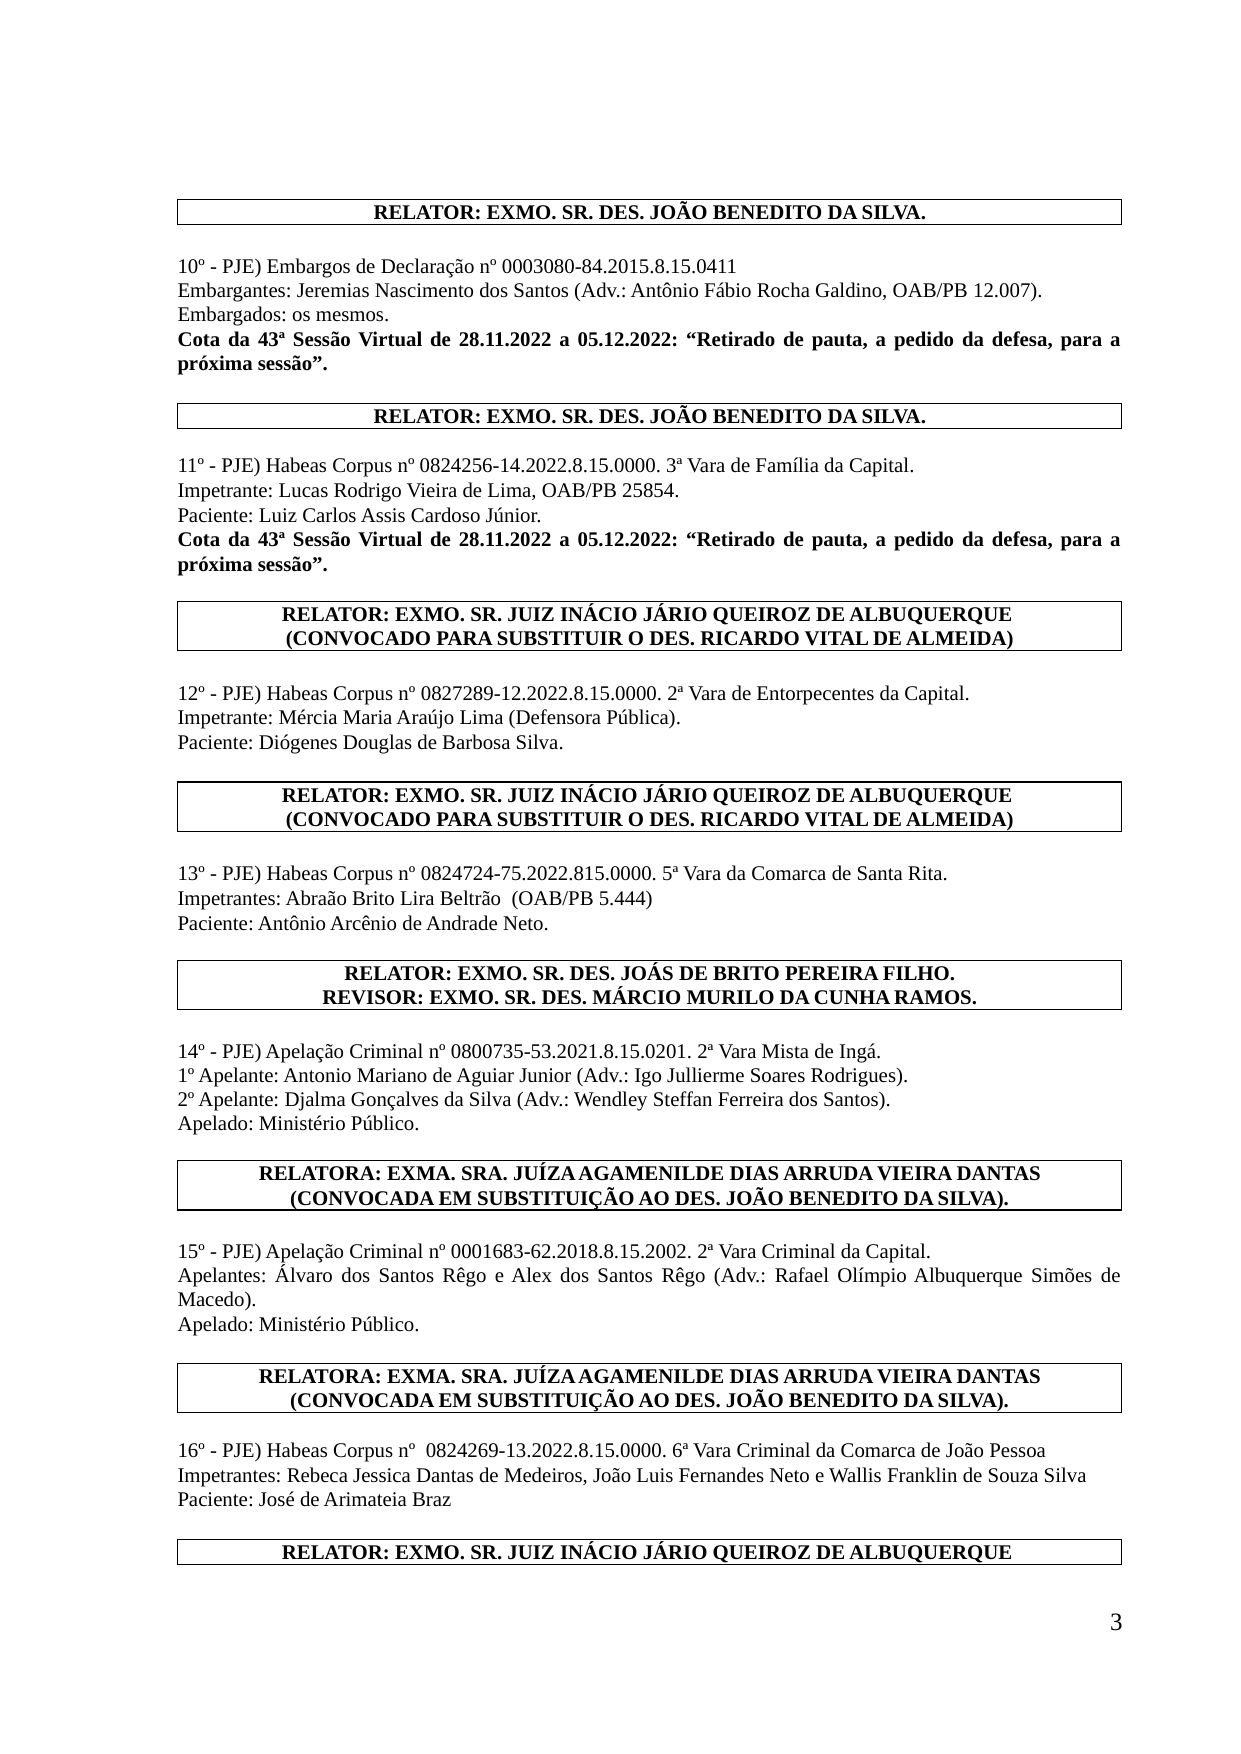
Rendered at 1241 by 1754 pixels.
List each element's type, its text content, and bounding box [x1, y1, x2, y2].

text 12º - PJE) Habeas Corpus nº 0827289-12.2022.8.15.0000. 2ª Vara de Entorpecentes da Capital. [177, 680, 1122, 704]
text Apelado: Ministério Público. [177, 1311, 1122, 1336]
text RELATOR: EXMO. SR. JUIZ INÁCIO JÁRIO QUEIROZ DE ALBUQUERQUE [178, 783, 1121, 806]
text Cota da 43ª Sessão Virtual de 28.11.2022 a 05.12.2022: “Retirado de pauta, a pedido da defesa, para a próxima sessão”. [177, 527, 1122, 576]
text (CONVOCADA EM SUBSTITUIÇÃO AO DES. JOÃO BENEDITO DA SILVA). [178, 1387, 1121, 1412]
text RELATOR: EXMO. SR. DES. JOÃO BENEDITO DA SILVA. [178, 404, 1121, 428]
text Embargantes: Jeremias Nascimento dos Santos (Adv.: Antônio Fábio Rocha Galdino, OAB/PB 12.007). [177, 278, 1122, 302]
text Apelado: Ministério Público. [177, 1111, 1122, 1135]
text Embargados: os mesmos. [177, 302, 1122, 326]
text 14º - PJE) Apelação Criminal nº 0800735-53.2021.8.15.0201. 2ª Vara Mista de Ingá. [177, 1039, 1122, 1063]
text Paciente: Antônio Arcênio de Andrade Neto. [177, 910, 1122, 934]
text 13º - PJE) Habeas Corpus nº 0824724-75.2022.815.0000. 5ª Vara da Comarca de Santa Rita. [177, 861, 1122, 885]
text 10º - PJE) Embargos de Declaração nº 0003080-84.2015.8.15.0411 [177, 254, 1122, 278]
text 15º - PJE) Apelação Criminal nº 0001683-62.2018.8.15.2002. 2ª Vara Criminal da Capital. [177, 1239, 1122, 1263]
text Impetrantes: Rebeca Jessica Dantas de Medeiros, João Luis Fernandes Neto e Wallis Franklin de Souza Silva [177, 1463, 1122, 1487]
text RELATOR: EXMO. SR. JUIZ INÁCIO JÁRIO QUEIROZ DE ALBUQUERQUE [178, 1540, 1121, 1564]
text REVISOR: EXMO. SR. DES. MÁRCIO MURILO DA CUNHA RAMOS. [178, 984, 1121, 1009]
text (CONVOCADO PARA SUBSTITUIR O DES. RICARDO VITAL DE ALMEIDA) [178, 806, 1121, 831]
text RELATOR: EXMO. SR. DES. JOÁS DE BRITO PEREIRA FILHO. [178, 961, 1121, 984]
text Apelantes: Álvaro dos Santos Rêgo e Alex dos Santos Rêgo (Adv.: Rafael Olímpio Albuquerque Simões de Macedo). [177, 1263, 1122, 1311]
text Impetrante: Lucas Rodrigo Vieira de Lima, OAB/PB 25854. [177, 478, 1122, 502]
text Impetrantes: Abraão Brito Lira Beltrão (OAB/PB 5.444) [177, 886, 1122, 910]
text RELATOR: EXMO. SR. JUIZ INÁCIO JÁRIO QUEIROZ DE ALBUQUERQUE [178, 602, 1121, 625]
text Paciente: Luiz Carlos Assis Cardoso Júnior. [177, 503, 1122, 527]
text Paciente: Diógenes Douglas de Barbosa Silva. [177, 730, 1122, 754]
text Paciente: José de Arimateia Braz [177, 1487, 1122, 1511]
text Cota da 43ª Sessão Virtual de 28.11.2022 a 05.12.2022: “Retirado de pauta, a pedido da defesa, para a próxima sessão”. [177, 327, 1122, 375]
text RELATORA: EXMA. SRA. JUÍZA AGAMENILDE DIAS ARRUDA VIEIRA DANTAS [178, 1364, 1121, 1387]
text RELATORA: EXMA. SRA. JUÍZA AGAMENILDE DIAS ARRUDA VIEIRA DANTAS [178, 1161, 1121, 1184]
text 2º Apelante: Djalma Gonçalves da Silva (Adv.: Wendley Steffan Ferreira dos Santos). [177, 1087, 1122, 1111]
text 1º Apelante: Antonio Mariano de Aguiar Junior (Adv.: Igo Jullierme Soares Rodrigues). [177, 1063, 1122, 1087]
text RELATOR: EXMO. SR. DES. JOÃO BENEDITO DA SILVA. [178, 200, 1121, 224]
text Impetrante: Mércia Maria Araújo Lima (Defensora Pública). [177, 705, 1122, 729]
text 16º - PJE) Habeas Corpus nº 0824269-13.2022.8.15.0000. 6ª Vara Criminal da Comarca de João Pessoa [177, 1438, 1122, 1462]
text (CONVOCADA EM SUBSTITUIÇÃO AO DES. JOÃO BENEDITO DA SILVA). [178, 1184, 1121, 1209]
text 11º - PJE) Habeas Corpus nº 0824256-14.2022.8.15.0000. 3ª Vara de Família da Capital. [177, 453, 1122, 477]
text (CONVOCADO PARA SUBSTITUIR O DES. RICARDO VITAL DE ALMEIDA) [178, 625, 1121, 650]
